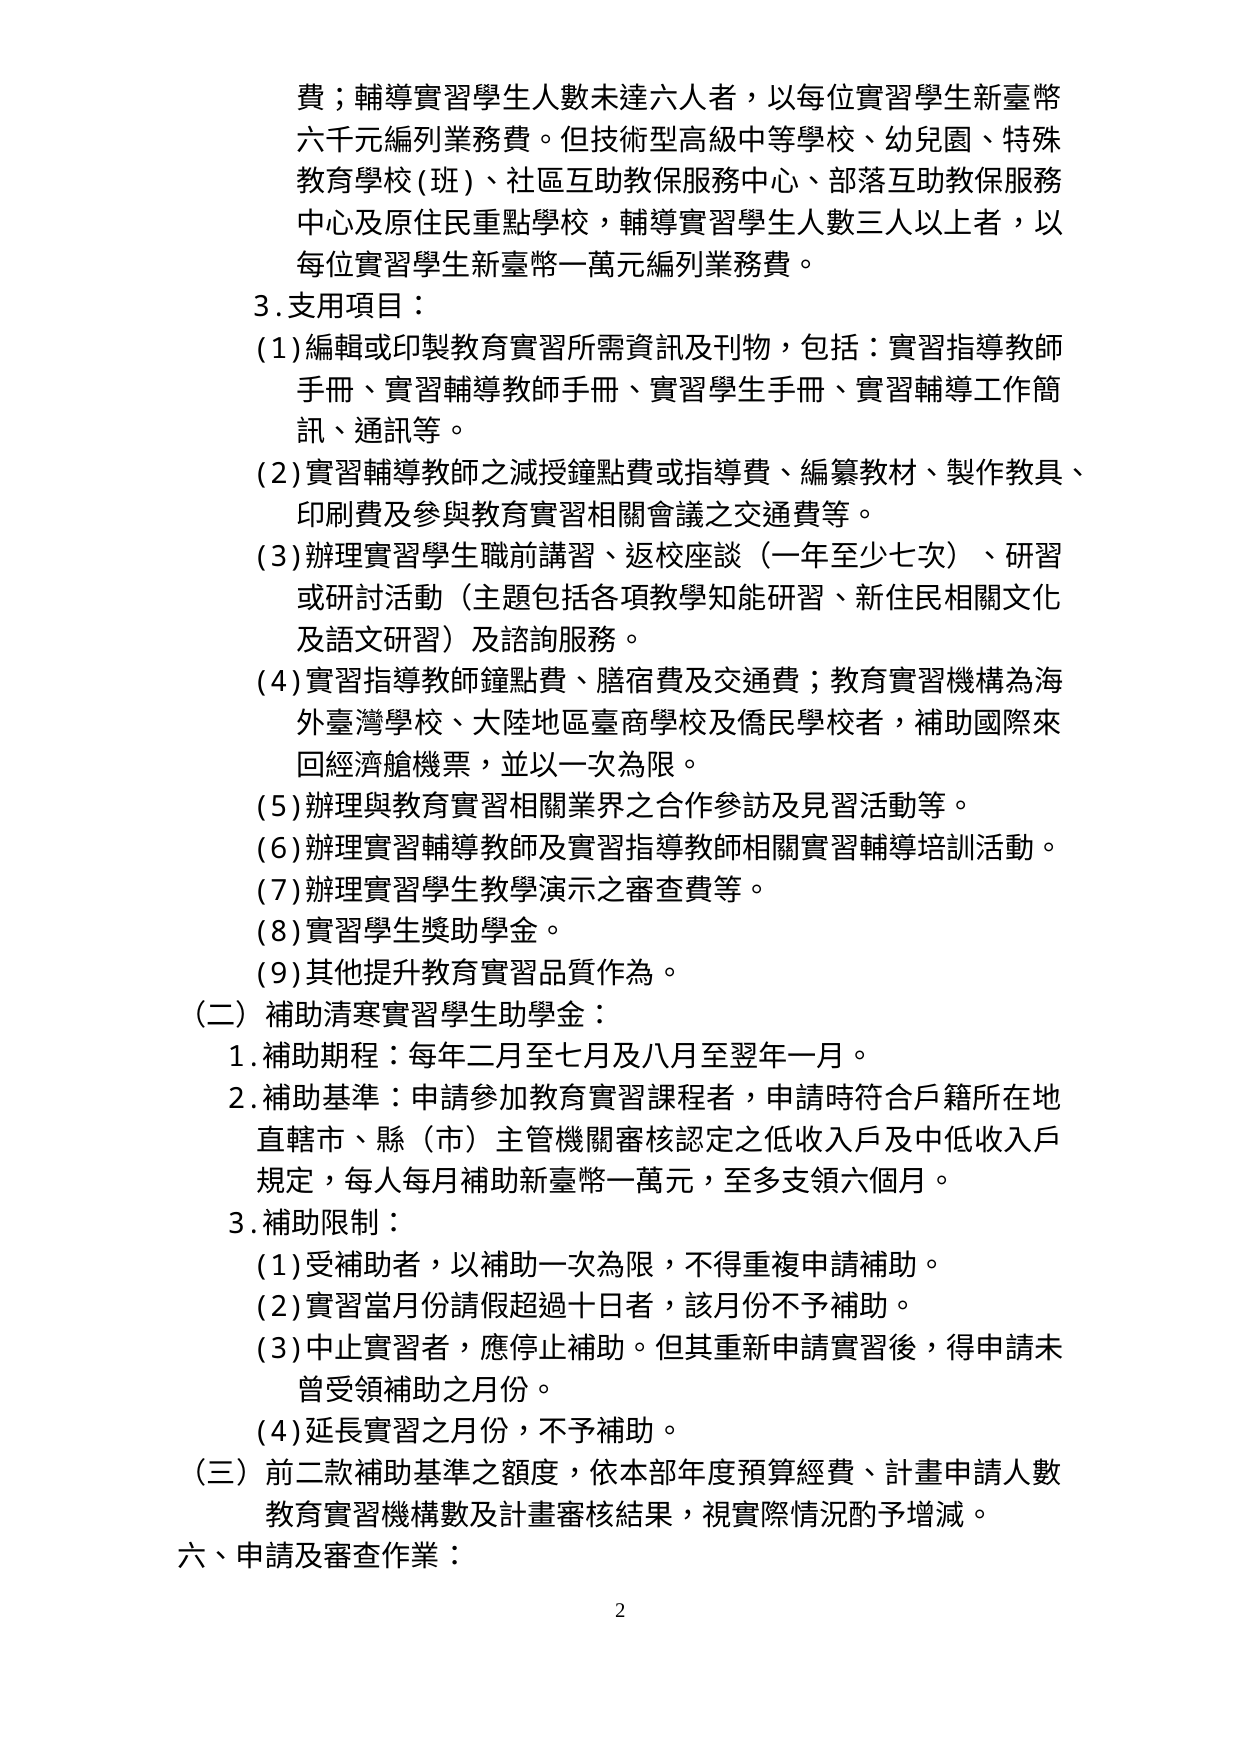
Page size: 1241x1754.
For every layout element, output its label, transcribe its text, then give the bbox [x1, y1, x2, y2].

text (3)中止實習者，應停止補助。但其重新申請實習後，得申請未曾受領補助之月份。 [252, 1325, 1063, 1408]
text (6)辦理實習輔導教師及實習指導教師相關實習輔導培訓活動。 [252, 825, 1063, 867]
text 3.支用項目： [252, 283, 1063, 325]
text 六、申請及審查作業： [177, 1533, 1063, 1575]
text (1)受補助者，以補助一次為限，不得重複申請補助。 [252, 1242, 1063, 1283]
text (2)實習當月份請假超過十日者，該月份不予補助。 [252, 1283, 1063, 1325]
text （三）前二款補助基準之額度，依本部年度預算經費、計畫申請人數、教育實習機構數及計畫審核結果，視實際情況酌予增減。 [177, 1450, 1063, 1533]
text (2)實習輔導教師之減授鐘點費或指導費、編纂教材、製作教具、印刷費及參與教育實習相關會議之交通費等。 [252, 450, 1063, 533]
text 2.補助基準：申請參加教育實習課程者，申請時符合戶籍所在地直轄市、縣（市）主管機關審核認定之低收入戶及中低收入戶規定，每人每月補助新臺幣一萬元，至多支領六個月。 [227, 1075, 1063, 1200]
text 1.補助期程：每年二月至七月及八月至翌年一月。 [227, 1033, 1063, 1075]
text (8)實習學生獎助學金。 [252, 908, 1063, 950]
text (7)辦理實習學生教學演示之審查費等。 [252, 867, 1063, 908]
text 費；輔導實習學生人數未達六人者，以每位實習學生新臺幣六千元編列業務費。但技術型高級中等學校、幼兒園、特殊教育學校(班)、社區互助教保服務中心、部落互助教保服務中心及原住民重點學校，輔導實習學生人數三人以上者，以每位實習學生新臺幣一萬元編列業務費。 [266, 75, 1063, 283]
text 3.補助限制： [227, 1200, 1063, 1242]
text （二）補助清寒實習學生助學金： [177, 992, 1063, 1033]
text (4)延長實習之月份，不予補助。 [252, 1408, 1063, 1450]
text (9)其他提升教育實習品質作為。 [252, 950, 1063, 992]
text (3)辦理實習學生職前講習、返校座談（一年至少七次）、研習或研討活動（主題包括各項教學知能研習、新住民相關文化及語文研習）及諮詢服務。 [252, 533, 1063, 658]
text (1)編輯或印製教育實習所需資訊及刊物，包括：實習指導教師手冊、實習輔導教師手冊、實習學生手冊、實習輔導工作簡訊、通訊等。 [252, 325, 1063, 450]
text (4)實習指導教師鐘點費、膳宿費及交通費；教育實習機構為海外臺灣學校、大陸地區臺商學校及僑民學校者，補助國際來回經濟艙機票，並以一次為限。 [252, 658, 1063, 783]
text (5)辦理與教育實習相關業界之合作參訪及見習活動等。 [252, 783, 1063, 825]
